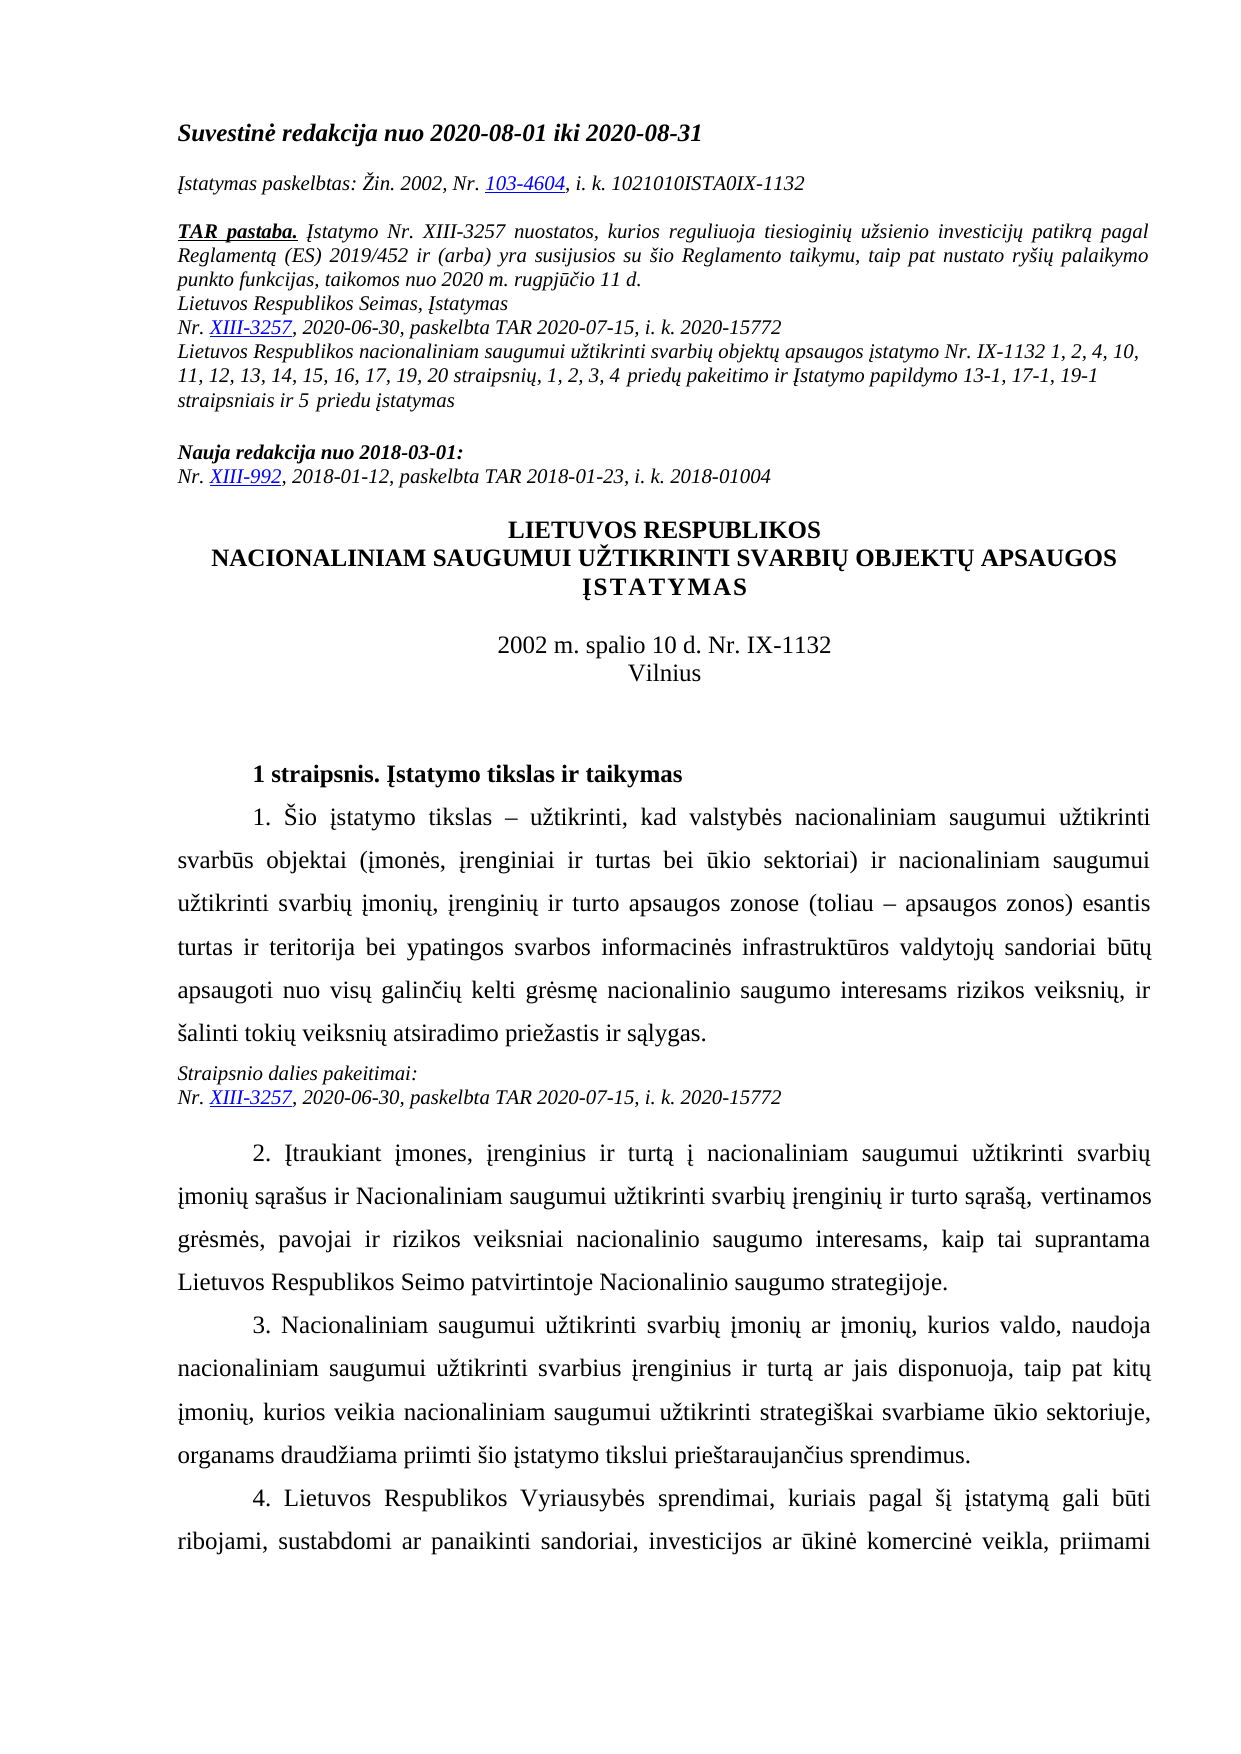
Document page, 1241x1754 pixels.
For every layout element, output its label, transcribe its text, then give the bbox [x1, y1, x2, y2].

text TAR pastaba. Įstatymo Nr. XIII-3257 nuostatos, kurios reguliuoja tiesioginių užsienio investicijų patikrą pagal Reglamentą (ES) 2019/452 ir (arba) yra susijusios su šio Reglamento taikymu, taip pat nustato ryšių palaikymo punkto funkcijas, taikomos nuo 2020 m. rugpjūčio 11 d. [177, 219, 1152, 291]
text 2. Įtraukiant įmones, įrenginius ir turtą į nacionaliniam saugumui užtikrinti svarbių įmonių sąrašus ir Nacionaliniam saugumui užtikrinti svarbių įrenginių ir turto sąrašą, vertinamos grėsmės, pavojai ir rizikos veiksniai nacionalinio saugumo interesams, kaip tai suprantama Lietuvos Respublikos Seimo patvirtintoje Nacionalinio saugumo strategijoje. [177, 1138, 1152, 1296]
text ĮSTATYMAS [177, 572, 1152, 601]
text Lietuvos Respublikos Seimas, Įstatymas [177, 291, 1152, 315]
text 2002 m. spalio 10 d. Nr. IX-1132 [177, 630, 1152, 658]
text Nr. XIII-992, 2018-01-12, paskelbta TAR 2018-01-23, i. k. 2018-01004 [177, 464, 1152, 488]
text 3. Nacionaliniam saugumui užtikrinti svarbių įmonių ar įmonių, kurios valdo, naudoja nacionaliniam saugumui užtikrinti svarbius įrenginius ir turtą ar jais disponuoja, taip pat kitų įmonių, kurios veikia nacionaliniam saugumui užtikrinti strategiškai svarbiame ūkio sektoriuje, organams draudžiama priimti šio įstatymo tikslui prieštaraujančius sprendimus. [177, 1310, 1152, 1468]
text Lietuvos Respublikos nacionaliniam saugumui užtikrinti svarbių objektų apsaugos įstatymo Nr. IX-1132 1, 2, 4, 10, 11, 12, 13, 14, 15, 16, 17, 19, 20 straipsnių, 1, 2, 3, 4 priedų pakeitimo ir Įstatymo papildymo 13-1, 17-1, 19-1 straipsniais ir 5 priedu įstatymas [177, 339, 1152, 412]
text Suvestinė redakcija nuo 2020-08-01 iki 2020-08-31 [177, 118, 1152, 147]
text 4. Lietuvos Respublikos Vyriausybės sprendimai, kuriais pagal šį įstatymą gali būti ribojami, sustabdomi ar panaikinti sandoriai, investicijos ar ūkinė komercinė veikla, priimami [177, 1483, 1152, 1555]
text Straipsnio dalies pakeitimai: [177, 1061, 1152, 1085]
text Nr. XIII-3257, 2020-06-30, paskelbta TAR 2020-07-15, i. k. 2020-15772 [177, 1085, 1152, 1109]
text Nr. XIII-3257, 2020-06-30, paskelbta TAR 2020-07-15, i. k. 2020-15772 [177, 315, 1152, 339]
text Vilnius [177, 658, 1152, 687]
text 1 straipsnis. Įstatymo tikslas ir taikymas [177, 759, 1152, 788]
text nacionaliniAM saugumUI UŽTIKRINTI SVARBIŲ OBJEKTŲ APSAUGOS [177, 543, 1152, 572]
text 1. Šio įstatymo tikslas – užtikrinti, kad valstybės nacionaliniam saugumui užtikrinti svarbūs objektai (įmonės, įrenginiai ir turtas bei ūkio sektoriai) ir nacionaliniam saugumui užtikrinti svarbių įmonių, įrenginių ir turto apsaugos zonose (toliau – apsaugos zonos) esantis turtas ir teritorija bei ypatingos svarbos informacinės infrastruktūros valdytojų sandoriai būtų apsaugoti nuo visų galinčių kelti grėsmę nacionalinio saugumo interesams rizikos veiksnių, ir šalinti tokių veiksnių atsiradimo priežastis ir sąlygas. [177, 802, 1152, 1047]
text lietuvos respublikos [177, 515, 1152, 543]
text Įstatymas paskelbtas: Žin. 2002, Nr. 103-4604, i. k. 1021010ISTA0IX-1132 [177, 171, 1152, 195]
text Nauja redakcija nuo 2018-03-01: [177, 440, 1152, 464]
